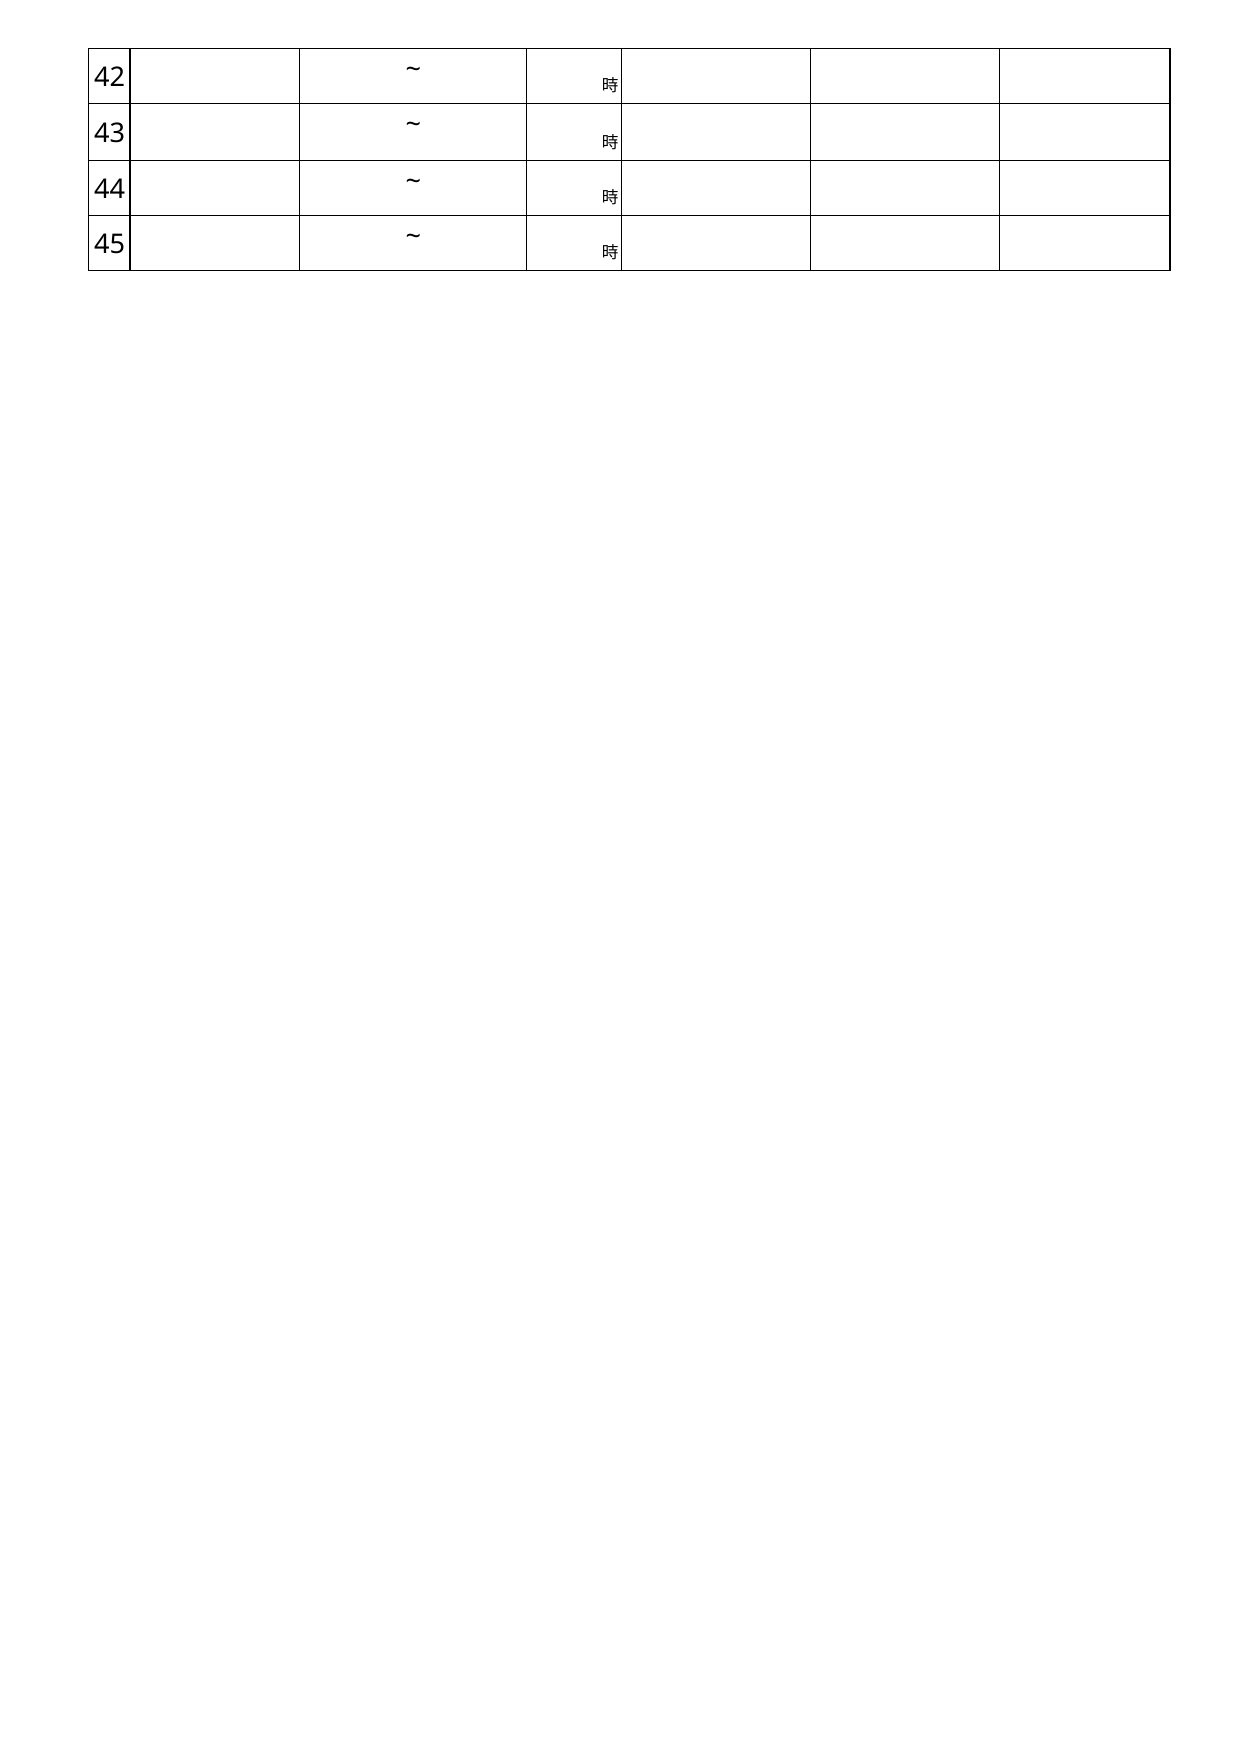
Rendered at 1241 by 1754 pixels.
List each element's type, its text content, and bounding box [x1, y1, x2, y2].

table_cell [622, 161, 810, 214]
table_cell [622, 49, 810, 103]
table_cell [131, 104, 299, 160]
table_cell ~ [300, 49, 526, 103]
table_cell 時 [527, 216, 621, 270]
table_cell 時 [527, 161, 621, 214]
table_cell [622, 216, 810, 270]
table_cell [1000, 49, 1169, 103]
table_cell 時 [527, 49, 621, 103]
table_cell [811, 104, 999, 160]
table_cell 42 [89, 49, 129, 103]
table_cell ~ [300, 216, 526, 270]
table_cell [131, 161, 299, 214]
table_cell 時 [527, 104, 621, 160]
table_cell [131, 216, 299, 270]
table_cell ~ [300, 161, 526, 214]
table_cell ~ [300, 104, 526, 160]
table_cell [1000, 104, 1169, 160]
table_cell [811, 216, 999, 270]
table_cell 44 [89, 161, 129, 214]
table_cell 43 [89, 104, 129, 160]
table_cell [1000, 216, 1169, 270]
table_cell [811, 49, 999, 103]
table_cell [622, 104, 810, 160]
table_cell [1000, 161, 1169, 214]
table_cell [811, 161, 999, 214]
table_cell 45 [89, 216, 129, 270]
table_cell [131, 49, 299, 103]
